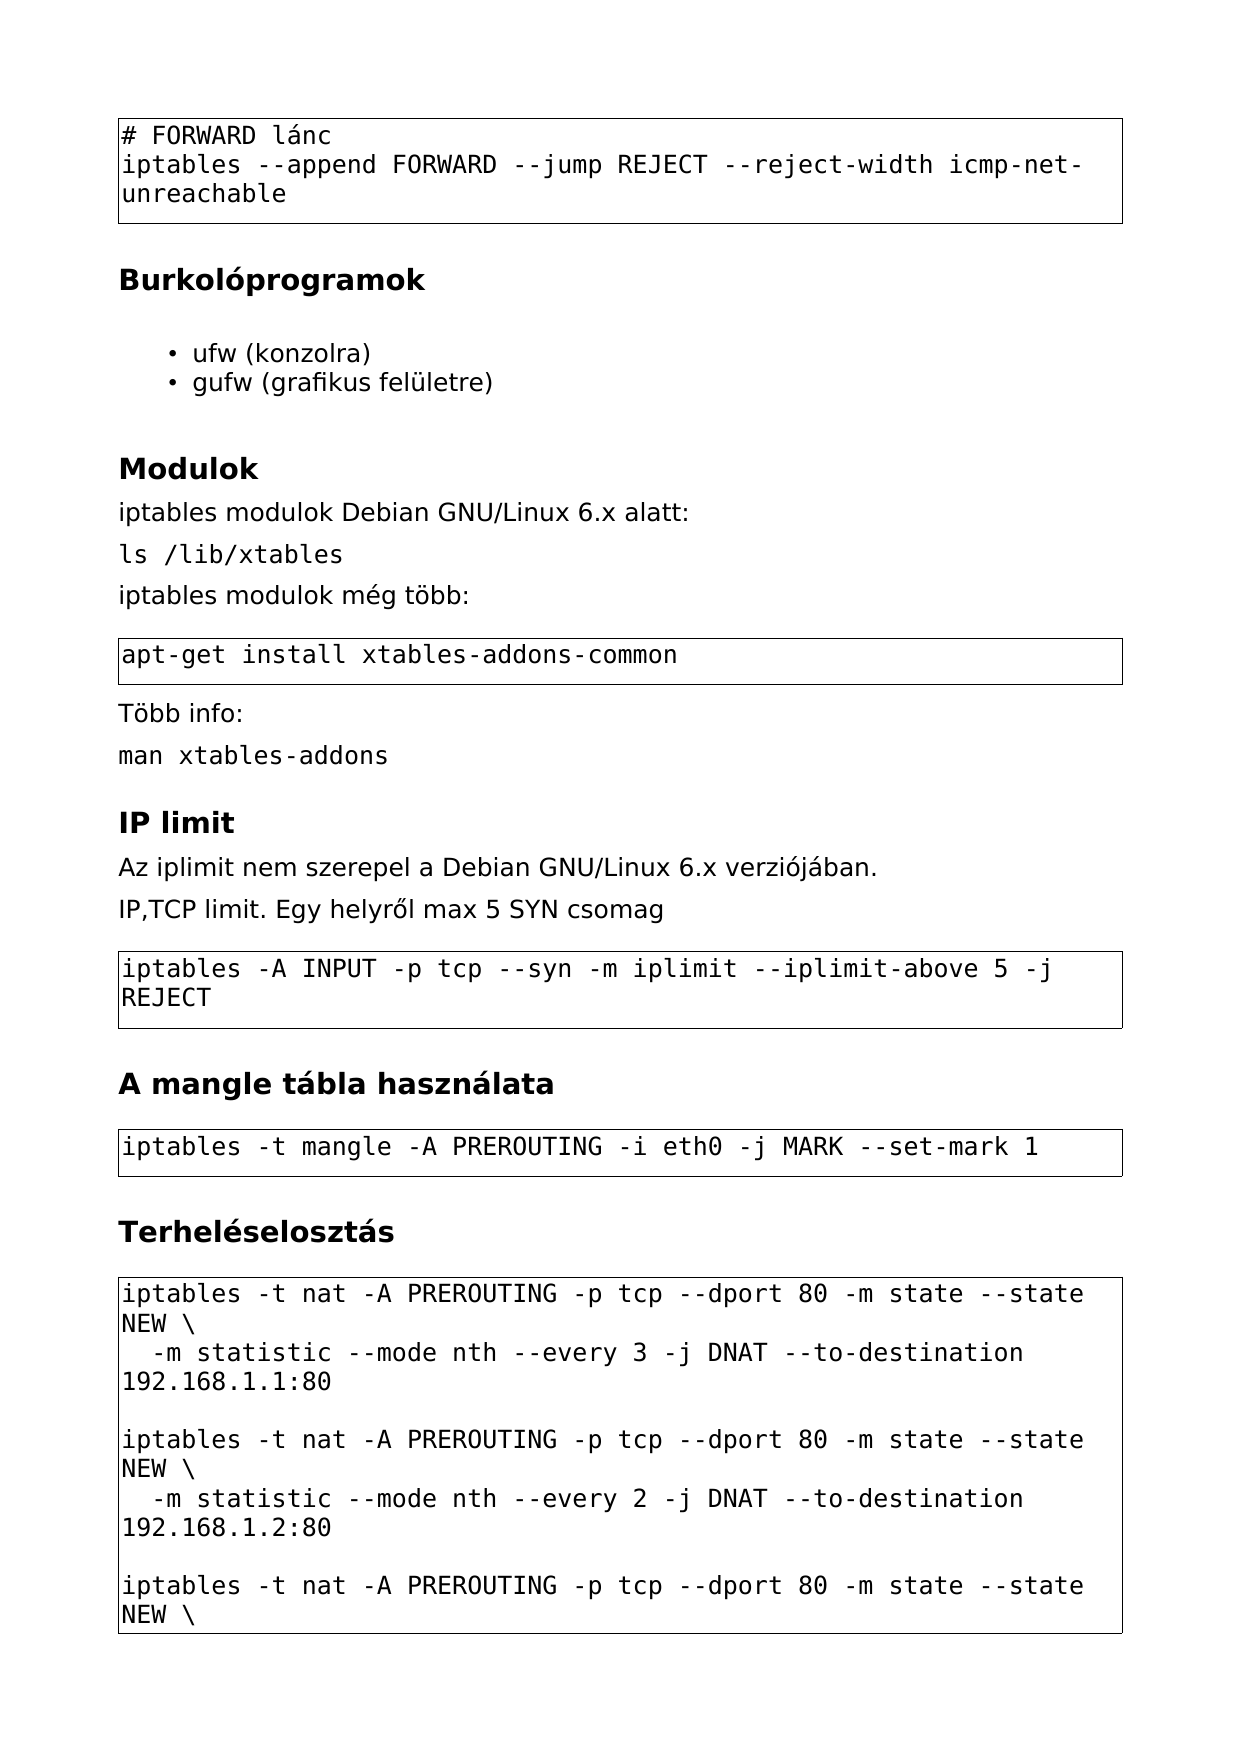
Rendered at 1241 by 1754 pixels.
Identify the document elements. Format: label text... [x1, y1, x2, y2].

text iptables modulok még több: [118, 581, 1122, 610]
subtitle Burkolóprogramok [118, 263, 1122, 297]
subtitle Terheléselosztás [118, 1215, 1122, 1249]
table_header iptables -t mangle -A PREROUTING -i eth0 -j MARK --set-mark 1 [119, 1130, 1122, 1176]
table_header apt-get install xtables-addons-common [119, 639, 1122, 684]
text IP,TCP limit. Egy helyről max 5 SYN csomag [118, 895, 1122, 924]
subtitle IP limit [118, 807, 1122, 841]
table_header iptables -t nat -A PREROUTING -p tcp --dport 80 -m state --state NEW \ -m statistic --mode nth --every 3 -j DNAT --to-destination 192.168.1.1:80 iptables -t nat -A PREROUTING -p tcp --dport 80 -m state --state NEW \ -m statistic --mode nth --every 2 -j DNAT --to-destination 192.168.1.2:80 iptables -t nat -A PREROUTING -p tcp --dport 80 -m state --state NEW \ [119, 1278, 1122, 1633]
table_header # FORWARD lánc iptables --append FORWARD --jump REJECT --reject-width icmp-net-unreachable [119, 119, 1122, 223]
table_header iptables -A INPUT -p tcp --syn -m iplimit --iplimit-above 5 -j REJECT [119, 952, 1122, 1027]
text ls /lib/xtables [118, 540, 1122, 569]
text man xtables-addons [118, 741, 1122, 770]
subtitle A mangle tábla használata [118, 1067, 1122, 1101]
text Több info: [118, 699, 1122, 728]
text Az iplimit nem szerepel a Debian GNU/Linux 6.x verziójában. [118, 853, 1122, 882]
subtitle Modulok [118, 452, 1122, 486]
list gufw (grafikus felületre) [177, 368, 1122, 397]
list ufw (konzolra) [177, 339, 1122, 368]
text iptables modulok Debian GNU/Linux 6.x alatt: [118, 498, 1122, 528]
